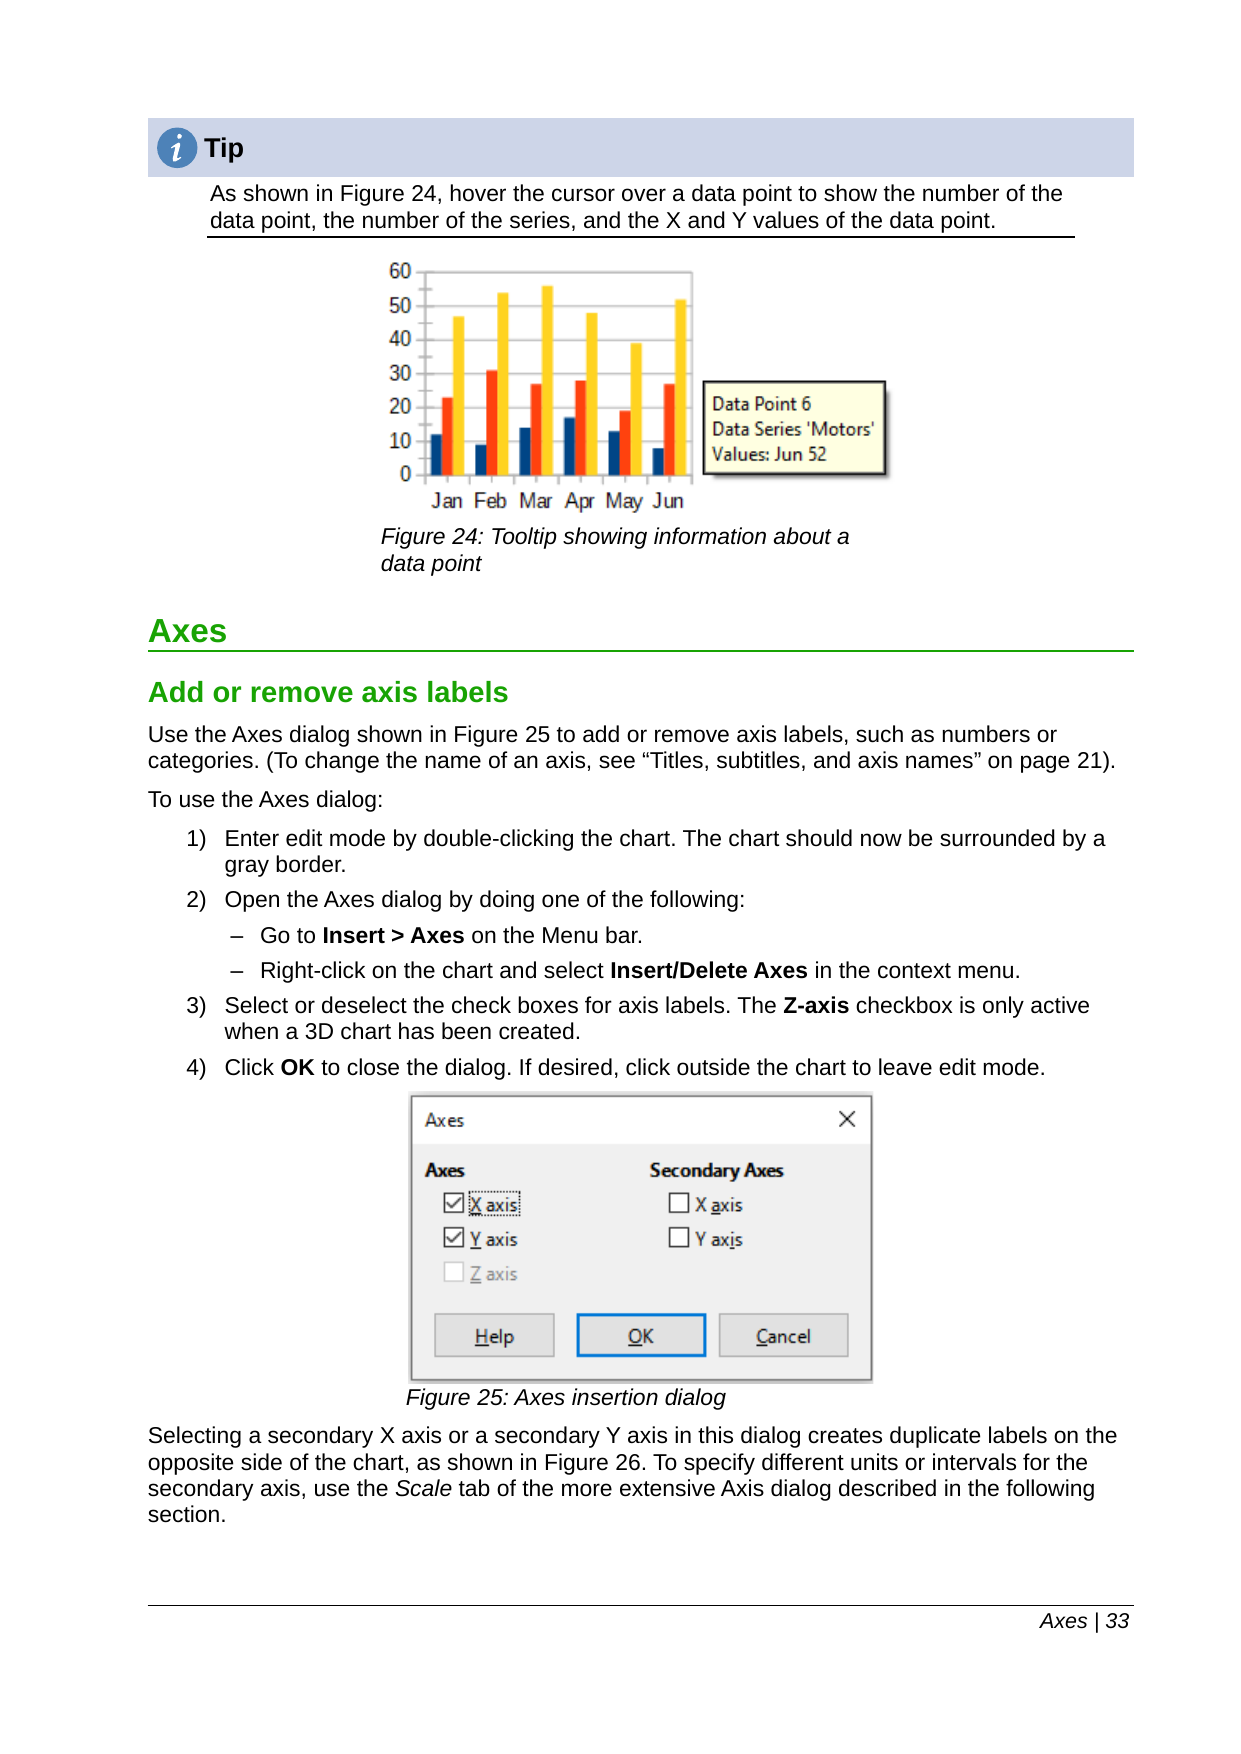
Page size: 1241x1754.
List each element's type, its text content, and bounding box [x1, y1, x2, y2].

picture [408, 1091, 874, 1384]
text Selecting a secondary X axis or a secondary Y axis in this dialog creates duplicate labels on the opposite side of the chart, as shown in Figure 26. To specify different units or intervals for the secondary axis, use the Scale tab of the more extensive Axis dialog described in the following section. [148, 1422, 1134, 1528]
list Select or deselect the check boxes for axis labels. The Z-axis checkbox is only active when a 3D chart has been created. [207, 992, 1134, 1045]
subtitle Tip [148, 118, 1134, 177]
list Enter edit mode by double-clicking the chart. The chart should now be surrounded by a gray border. [207, 825, 1134, 877]
text As shown in Figure 24, hover the cursor over a data point to show the number of the data point, the number of the series, and the X and Y values of the data point. [207, 177, 1075, 236]
list To use the Axes dialog: [148, 786, 1134, 812]
list Click OK to close the dialog. If desired, click outside the chart to leave edit mode. [207, 1053, 1134, 1080]
subtitle Add or remove axis labels [148, 675, 1134, 709]
list Use the Axes dialog shown in Figure 25 to add or remove axis labels, such as numbers or categories. (To change the name of an axis, see “Titles, subtitles, and axis names” on page 21). [148, 721, 1134, 773]
list Go to Insert > Axes on the Menu bar. [230, 922, 1134, 948]
list Open the Axes dialog by doing one of the following: [207, 886, 1134, 913]
subtitle Axes [148, 611, 1134, 650]
text Figure 24: Tooltip showing information about a data point [381, 524, 901, 576]
text Figure 25: Axes insertion dialog [406, 1092, 876, 1410]
list Right-click on the chart and select Insert/Delete Axes in the context menu. [230, 957, 1134, 983]
picture [380, 256, 902, 524]
